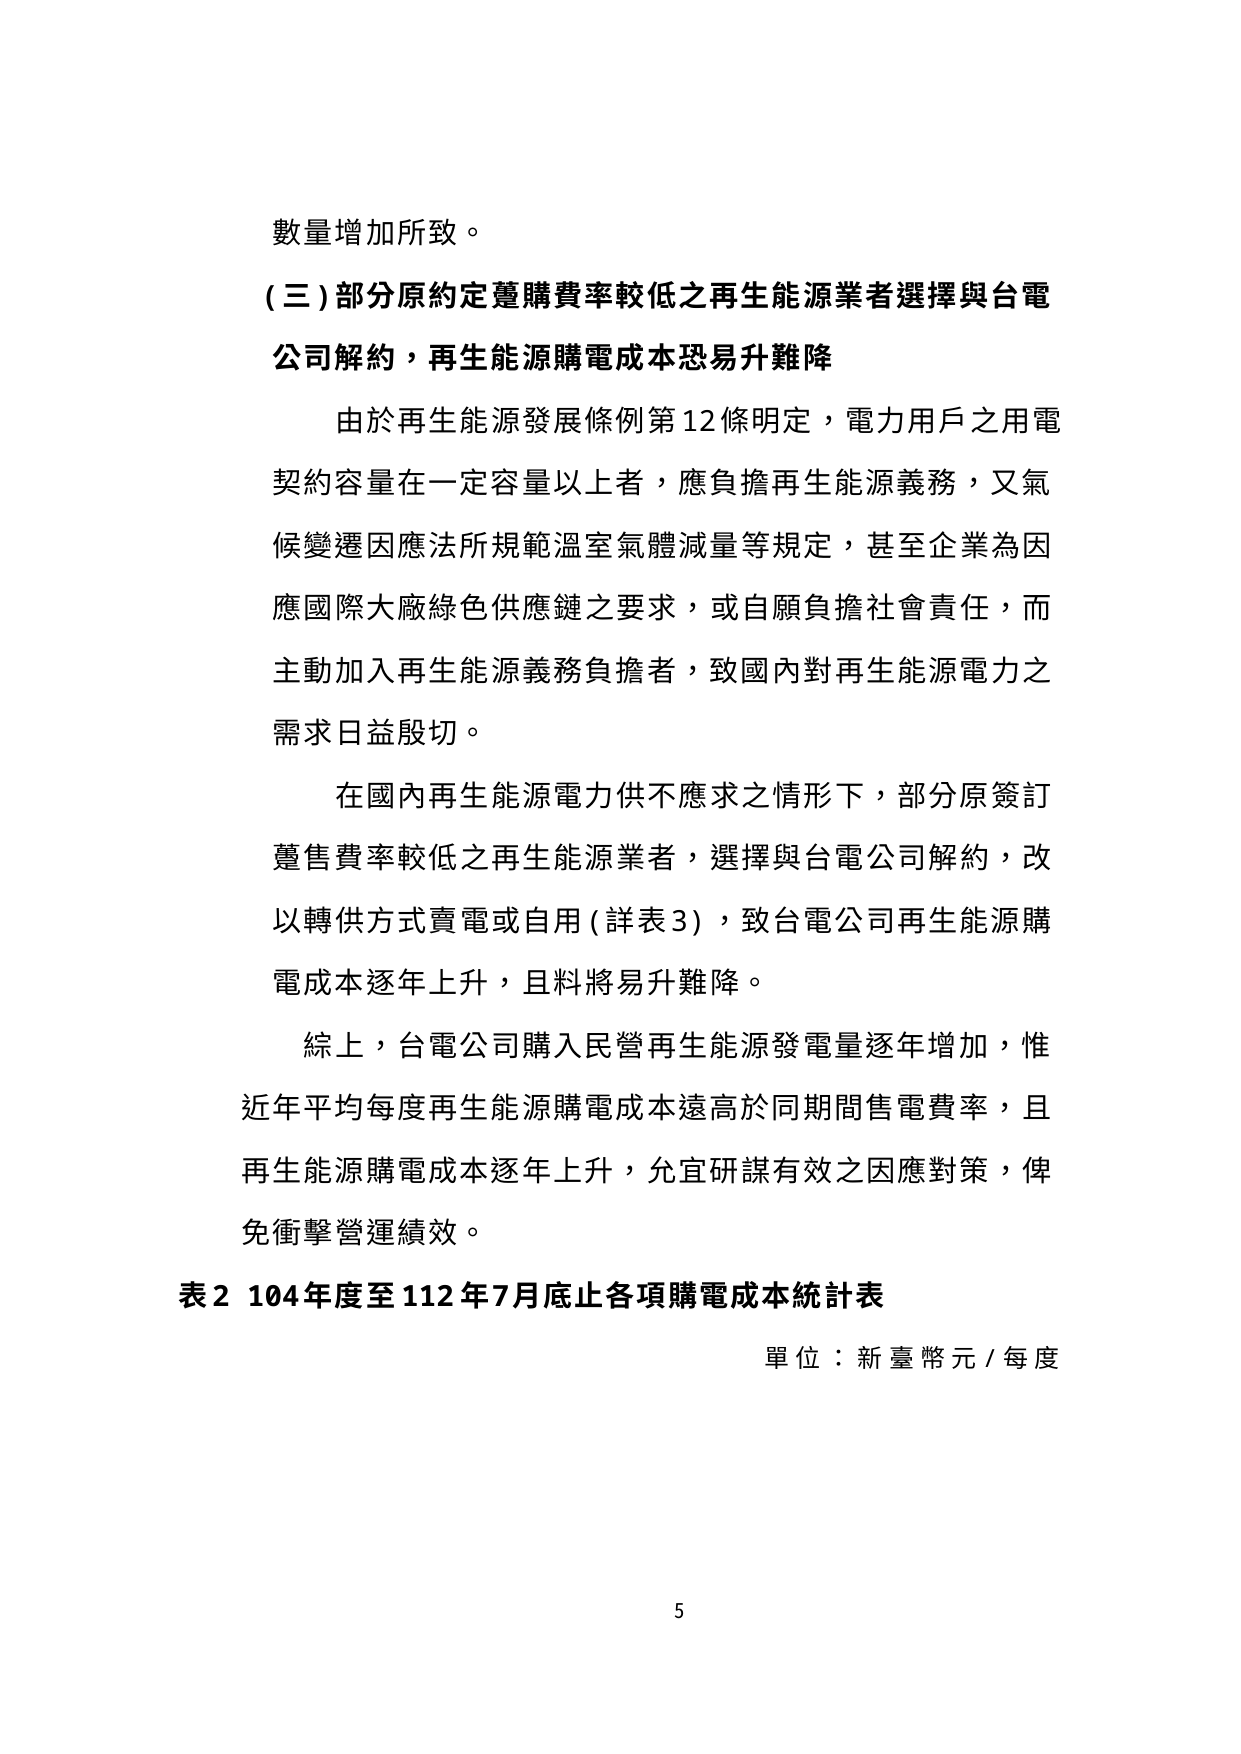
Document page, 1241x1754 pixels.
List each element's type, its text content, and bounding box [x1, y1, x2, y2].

text 數量增加所致。 [266, 189, 1063, 252]
text (三)部分原約定躉購費率較低之再生能源業者選擇與台電公司解約，再生能源購電成本恐易升難降 [236, 252, 1063, 377]
text 表2 104年度至112年7月底止各項購電成本統計表 [164, 1252, 1063, 1314]
text 單位：新臺幣元/每度 [156, 1314, 1063, 1377]
text 在國內再生能源電力供不應求之情形下，部分原簽訂躉售費率較低之再生能源業者，選擇與台電公司解約，改以轉供方式賣電或自用(詳表3)，致台電公司再生能源購電成本逐年上升，且料將易升難降。 [266, 752, 1063, 1002]
text 由於再生能源發展條例第12條明定，電力用戶之用電契約容量在一定容量以上者，應負擔再生能源義務，又氣候變遷因應法所規範溫室氣體減量等規定，甚至企業為因應國際大廠綠色供應鏈之要求，或自願負擔社會責任，而主動加入再生能源義務負擔者，致國內對再生能源電力之需求日益殷切。 [266, 377, 1063, 752]
text 綜上，台電公司購入民營再生能源發電量逐年增加，惟近年平均每度再生能源購電成本遠高於同期間售電費率，且再生能源購電成本逐年上升，允宜研謀有效之因應對策，俾免衝擊營運績效。 [236, 1002, 1063, 1252]
